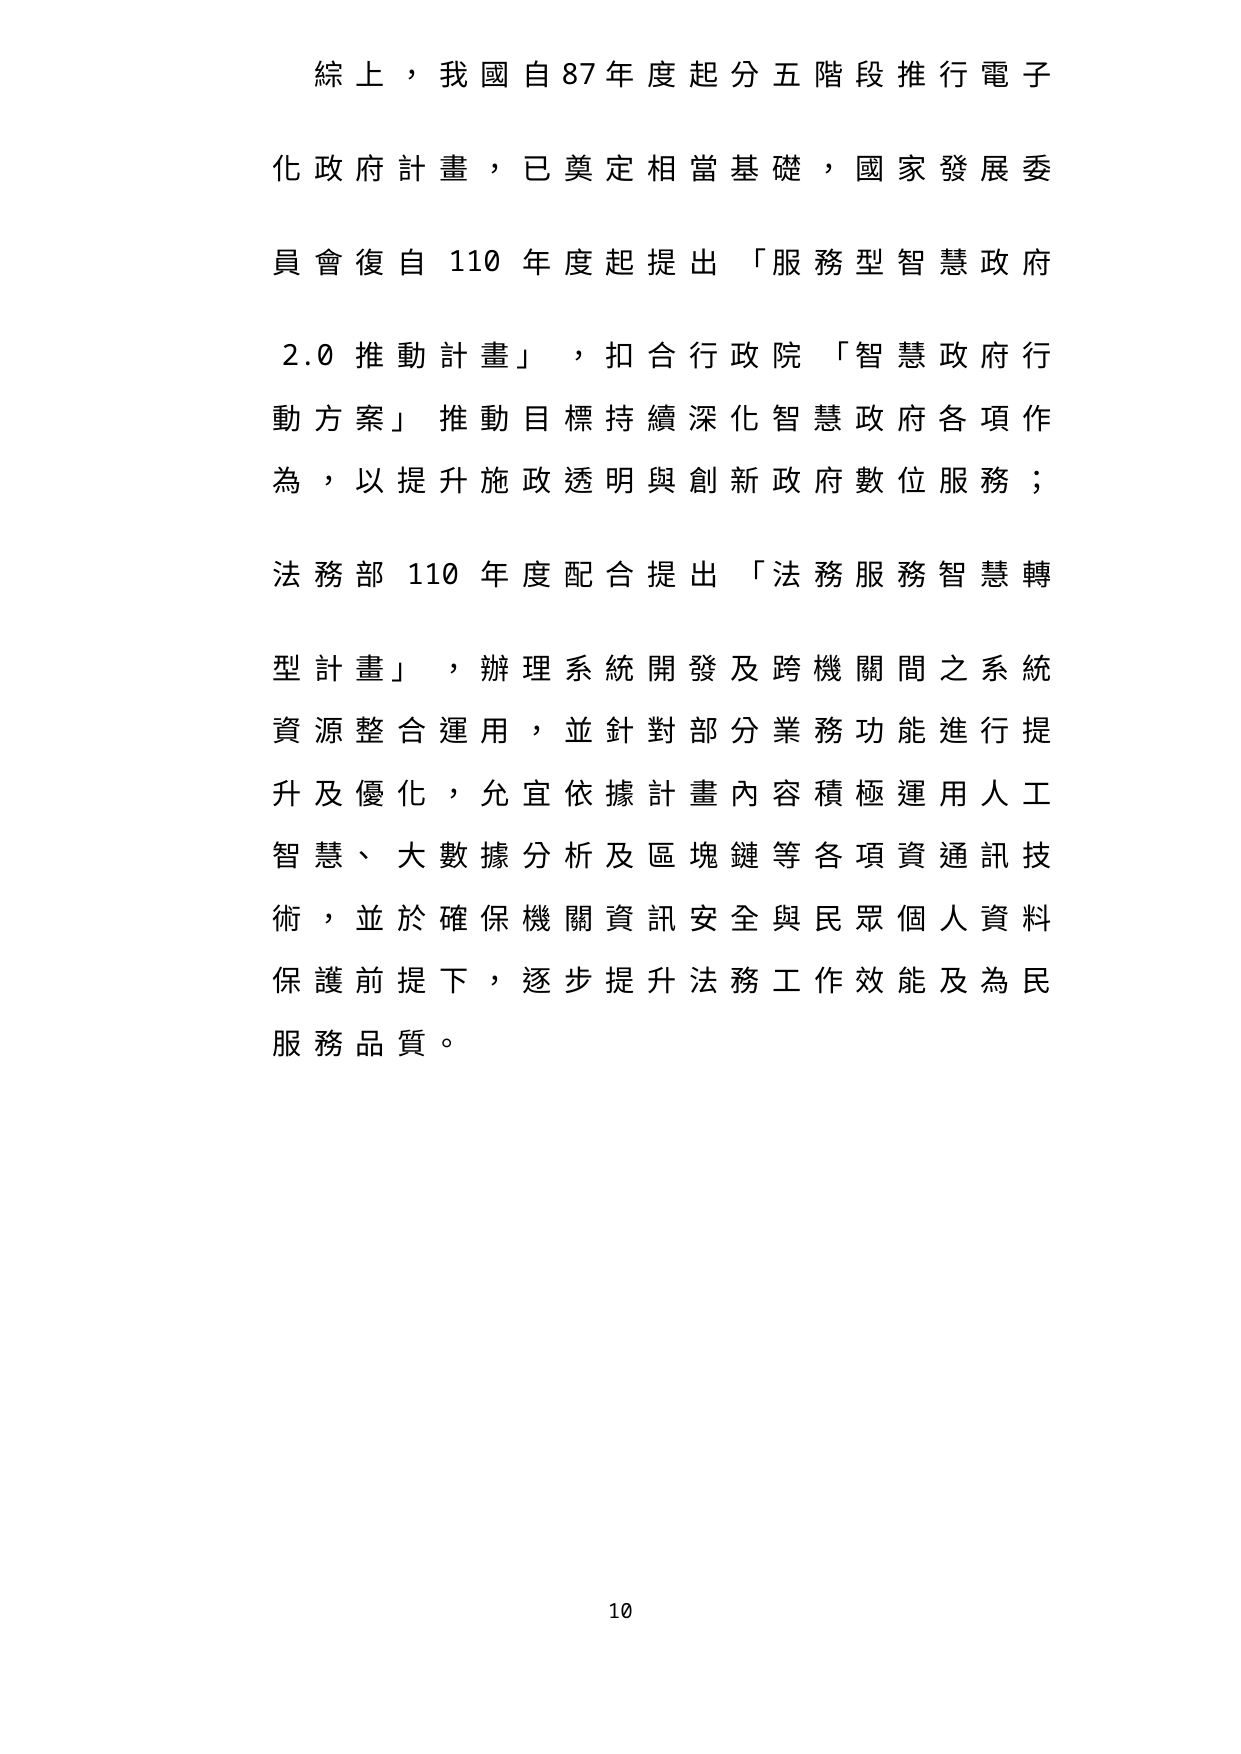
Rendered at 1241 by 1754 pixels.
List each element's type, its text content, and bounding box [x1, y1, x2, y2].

text 綜上，我國自87年度起分五階段推行電子化政府計畫，已奠定相當基礎，國家發展委員會復自110年度起提出「服務型智慧政府2.0推動計畫」，扣合行政院「智慧政府行動方案」推動目標持續深化智慧政府各項作為，以提升施政透明與創新政府數位服務；法務部110年度配合提出「法務服務智慧轉型計畫」，辦理系統開發及跨機關間之系統資源整合運用，並針對部分業務功能進行提升及優化，允宜依據計畫內容積極運用人工智慧、大數據分析及區塊鏈等各項資通訊技術，並於確保機關資訊安全與民眾個人資料保護前提下，逐步提升法務工作效能及為民服務品質。 [242, 0, 1058, 1062]
